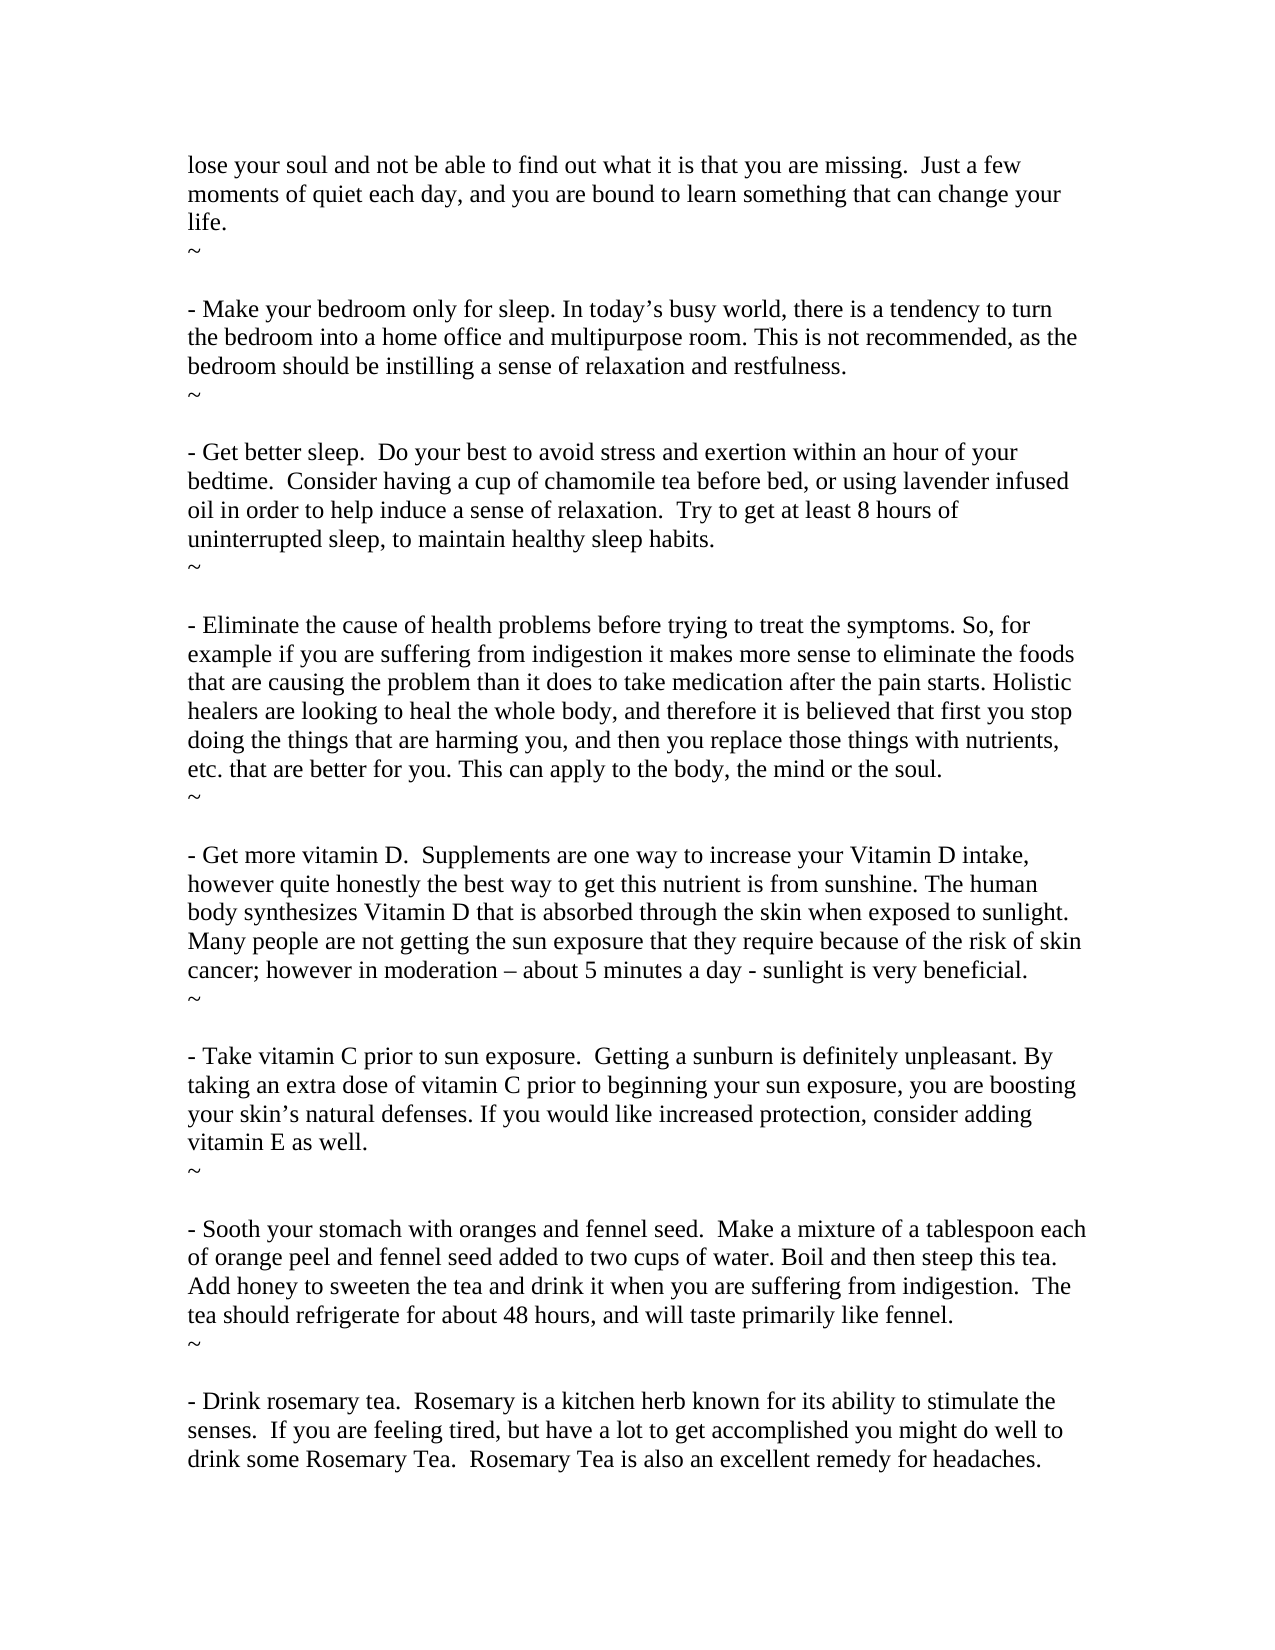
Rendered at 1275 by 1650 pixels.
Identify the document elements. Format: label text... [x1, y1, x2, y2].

text - Make your bedroom only for sleep. In today’s busy world, there is a tendency to turn the bedroom into a home office and multipurpose room. This is not recommended, as the bedroom should be instilling a sense of relaxation and restfulness. [187, 294, 1087, 380]
text ~ [187, 984, 1087, 1012]
text - Take vitamin C prior to sun exposure. Getting a sunburn is definitely unpleasant. By taking an extra dose of vitamin C prior to beginning your sun exposure, you are boosting your skin’s natural defenses. If you would like increased protection, consider adding vitamin E as well. [187, 1041, 1087, 1156]
text - Get better sleep. Do your best to avoid stress and exertion within an hour of your bedtime. Consider having a cup of chamomile tea before bed, or using lavender infused oil in order to help induce a sense of relaxation. Try to get at least 8 hours of uninterrupted sleep, to maintain healthy sleep habits. [187, 437, 1087, 552]
text - Get more vitamin D. Supplements are one way to increase your Vitamin D intake, however quite honestly the best way to get this nutrient is from sunshine. The human body synthesizes Vitamin D that is absorbed through the skin when exposed to sunlight. Many people are not getting the sun exposure that they require because of the risk of skin cancer; however in moderation – about 5 minutes a day - sunlight is very beneficial. [187, 840, 1087, 984]
text ~ [187, 782, 1087, 811]
text ~ [187, 236, 1087, 265]
text lose your soul and not be able to find out what it is that you are missing. Just a few moments of quiet each day, and you are bound to learn something that can change your life. [187, 150, 1087, 236]
text - Eliminate the cause of health problems before trying to treat the symptoms. So, for example if you are suffering from indigestion it makes more sense to eliminate the foods that are causing the problem than it does to take medication after the pain starts. Holistic healers are looking to heal the whole body, and therefore it is believed that first you stop doing the things that are harming you, and then you replace those things with nutrients, etc. that are better for you. This can apply to the body, the mind or the soul. [187, 610, 1087, 782]
text - Drink rosemary tea. Rosemary is a kitchen herb known for its ability to stimulate the senses. If you are feeling tired, but have a lot to get accomplished you might do well to drink some Rosemary Tea. Rosemary Tea is also an excellent remedy for headaches. [187, 1386, 1087, 1472]
text ~ [187, 1156, 1087, 1185]
text - Sooth your stomach with oranges and fennel seed. Make a mixture of a tablespoon each of orange peel and fennel seed added to two cups of water. Boil and then steep this tea. Add honey to sweeten the tea and drink it when you are suffering from indigestion. The tea should refrigerate for about 48 hours, and will taste primarily like fennel. [187, 1214, 1087, 1329]
text ~ [187, 1329, 1087, 1357]
text ~ [187, 380, 1087, 409]
text ~ [187, 552, 1087, 581]
